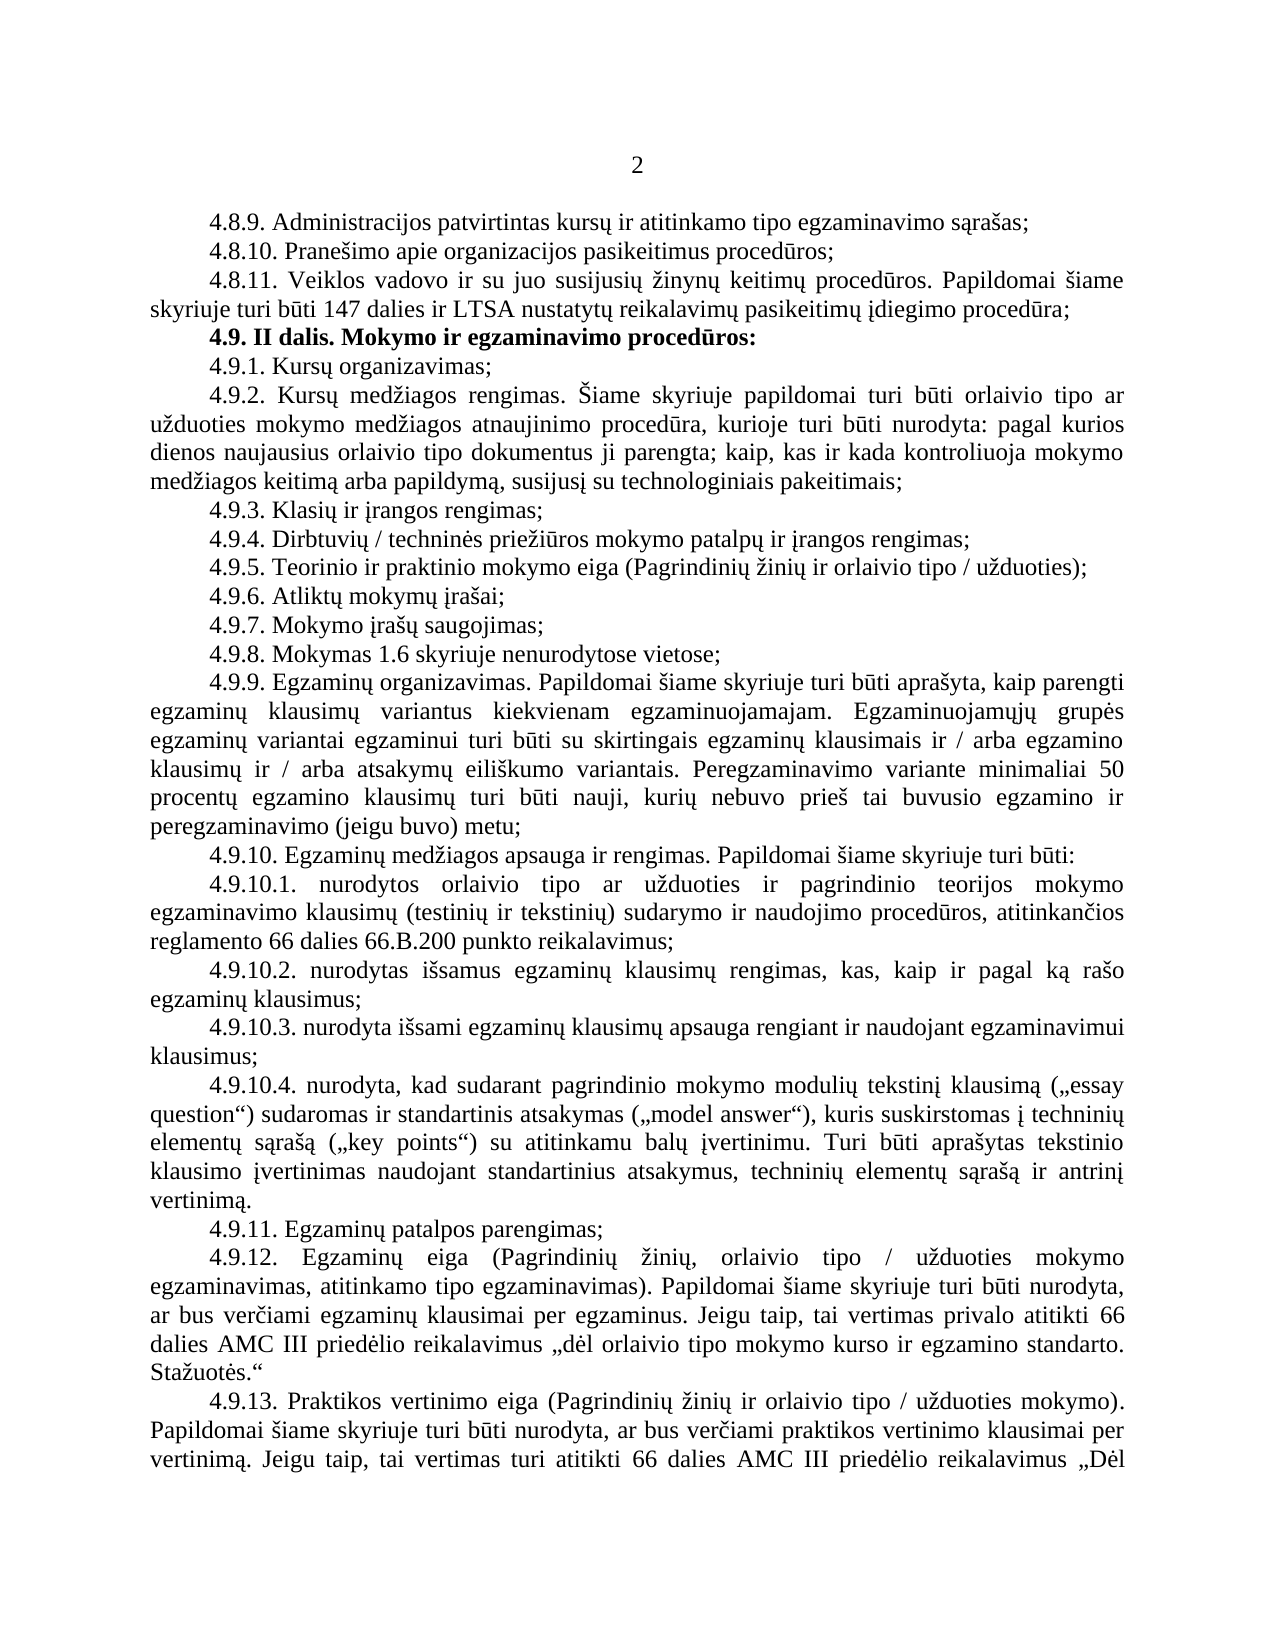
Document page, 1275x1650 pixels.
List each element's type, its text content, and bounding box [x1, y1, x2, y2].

text 4.8.11. Veiklos vadovo ir su juo susijusių žinynų keitimų procedūros. Papildomai šiame skyriuje turi būti 147 dalies ir LTSA nustatytų reikalavimų pasikeitimų įdiegimo procedūra; [150, 265, 1125, 322]
text 4.9.4. Dirbtuvių / techninės priežiūros mokymo patalpų ir įrangos rengimas; [150, 524, 1125, 552]
text 4.9.13. Praktikos vertinimo eiga (Pagrindinių žinių ir orlaivio tipo / užduoties mokymo). Papildomai šiame skyriuje turi būti nurodyta, ar bus verčiami praktikos vertinimo klausimai per vertinimą. Jeigu taip, tai vertimas turi atitikti 66 dalies AMC III priedėlio reikalavimus „Dėl [150, 1386, 1125, 1472]
text 4.9.2. Kursų medžiagos rengimas. Šiame skyriuje papildomai turi būti orlaivio tipo ar užduoties mokymo medžiagos atnaujinimo procedūra, kurioje turi būti nurodyta: pagal kurios dienos naujausius orlaivio tipo dokumentus ji parengta; kaip, kas ir kada kontroliuoja mokymo medžiagos keitimą arba papildymą, susijusį su technologiniais pakeitimais; [150, 380, 1125, 495]
text 4.9.6. Atliktų mokymų įrašai; [150, 581, 1125, 610]
text 4.9.10.3. nurodyta išsami egzaminų klausimų apsauga rengiant ir naudojant egzaminavimui klausimus; [150, 1012, 1125, 1070]
text 4.8.10. Pranešimo apie organizacijos pasikeitimus procedūros; [150, 236, 1125, 265]
text 4.9.3. Klasių ir įrangos rengimas; [150, 495, 1125, 524]
text 4.9.10.2. nurodytas išsamus egzaminų klausimų rengimas, kas, kaip ir pagal ką rašo egzaminų klausimus; [150, 955, 1125, 1012]
text 4.9.10.4. nurodyta, kad sudarant pagrindinio mokymo modulių tekstinį klausimą („essay question“) sudaromas ir standartinis atsakymas („model answer“), kuris suskirstomas į techninių elementų sąrašą („key points“) su atitinkamu balų įvertinimu. Turi būti aprašytas tekstinio klausimo įvertinimas naudojant standartinius atsakymus, techninių elementų sąrašą ir antrinį vertinimą. [150, 1070, 1125, 1214]
text 4.9.5. Teorinio ir praktinio mokymo eiga (Pagrindinių žinių ir orlaivio tipo / užduoties); [150, 552, 1125, 581]
text 4.9.9. Egzaminų organizavimas. Papildomai šiame skyriuje turi būti aprašyta, kaip parengti egzaminų klausimų variantus kiekvienam egzaminuojamajam. Egzaminuojamųjų grupės egzaminų variantai egzaminui turi būti su skirtingais egzaminų klausimais ir / arba egzamino klausimų ir / arba atsakymų eiliškumo variantais. Peregzaminavimo variante minimaliai 50 procentų egzamino klausimų turi būti nauji, kurių nebuvo prieš tai buvusio egzamino ir peregzaminavimo (jeigu buvo) metu; [150, 667, 1125, 840]
text 4.9. II dalis. Mokymo ir egzaminavimo procedūros: [150, 322, 1125, 351]
text 4.9.7. Mokymo įrašų saugojimas; [150, 610, 1125, 639]
text 4.9.1. Kursų organizavimas; [150, 351, 1125, 380]
text 4.8.9. Administracijos patvirtintas kursų ir atitinkamo tipo egzaminavimo sąrašas; [150, 207, 1125, 236]
text 4.9.10.1. nurodytos orlaivio tipo ar užduoties ir pagrindinio teorijos mokymo egzaminavimo klausimų (testinių ir tekstinių) sudarymo ir naudojimo procedūros, atitinkančios reglamento 66 dalies 66.B.200 punkto reikalavimus; [150, 869, 1125, 955]
text 4.9.10. Egzaminų medžiagos apsauga ir rengimas. Papildomai šiame skyriuje turi būti: [150, 840, 1125, 869]
text 4.9.12. Egzaminų eiga (Pagrindinių žinių, orlaivio tipo / užduoties mokymo egzaminavimas, atitinkamo tipo egzaminavimas). Papildomai šiame skyriuje turi būti nurodyta, ar bus verčiami egzaminų klausimai per egzaminus. Jeigu taip, tai vertimas privalo atitikti 66 dalies AMC III priedėlio reikalavimus „dėl orlaivio tipo mokymo kurso ir egzamino standarto. Stažuotės.“ [150, 1242, 1125, 1386]
text 4.9.8. Mokymas 1.6 skyriuje nenurodytose vietose; [150, 639, 1125, 667]
text 4.9.11. Egzaminų patalpos parengimas; [150, 1214, 1125, 1242]
